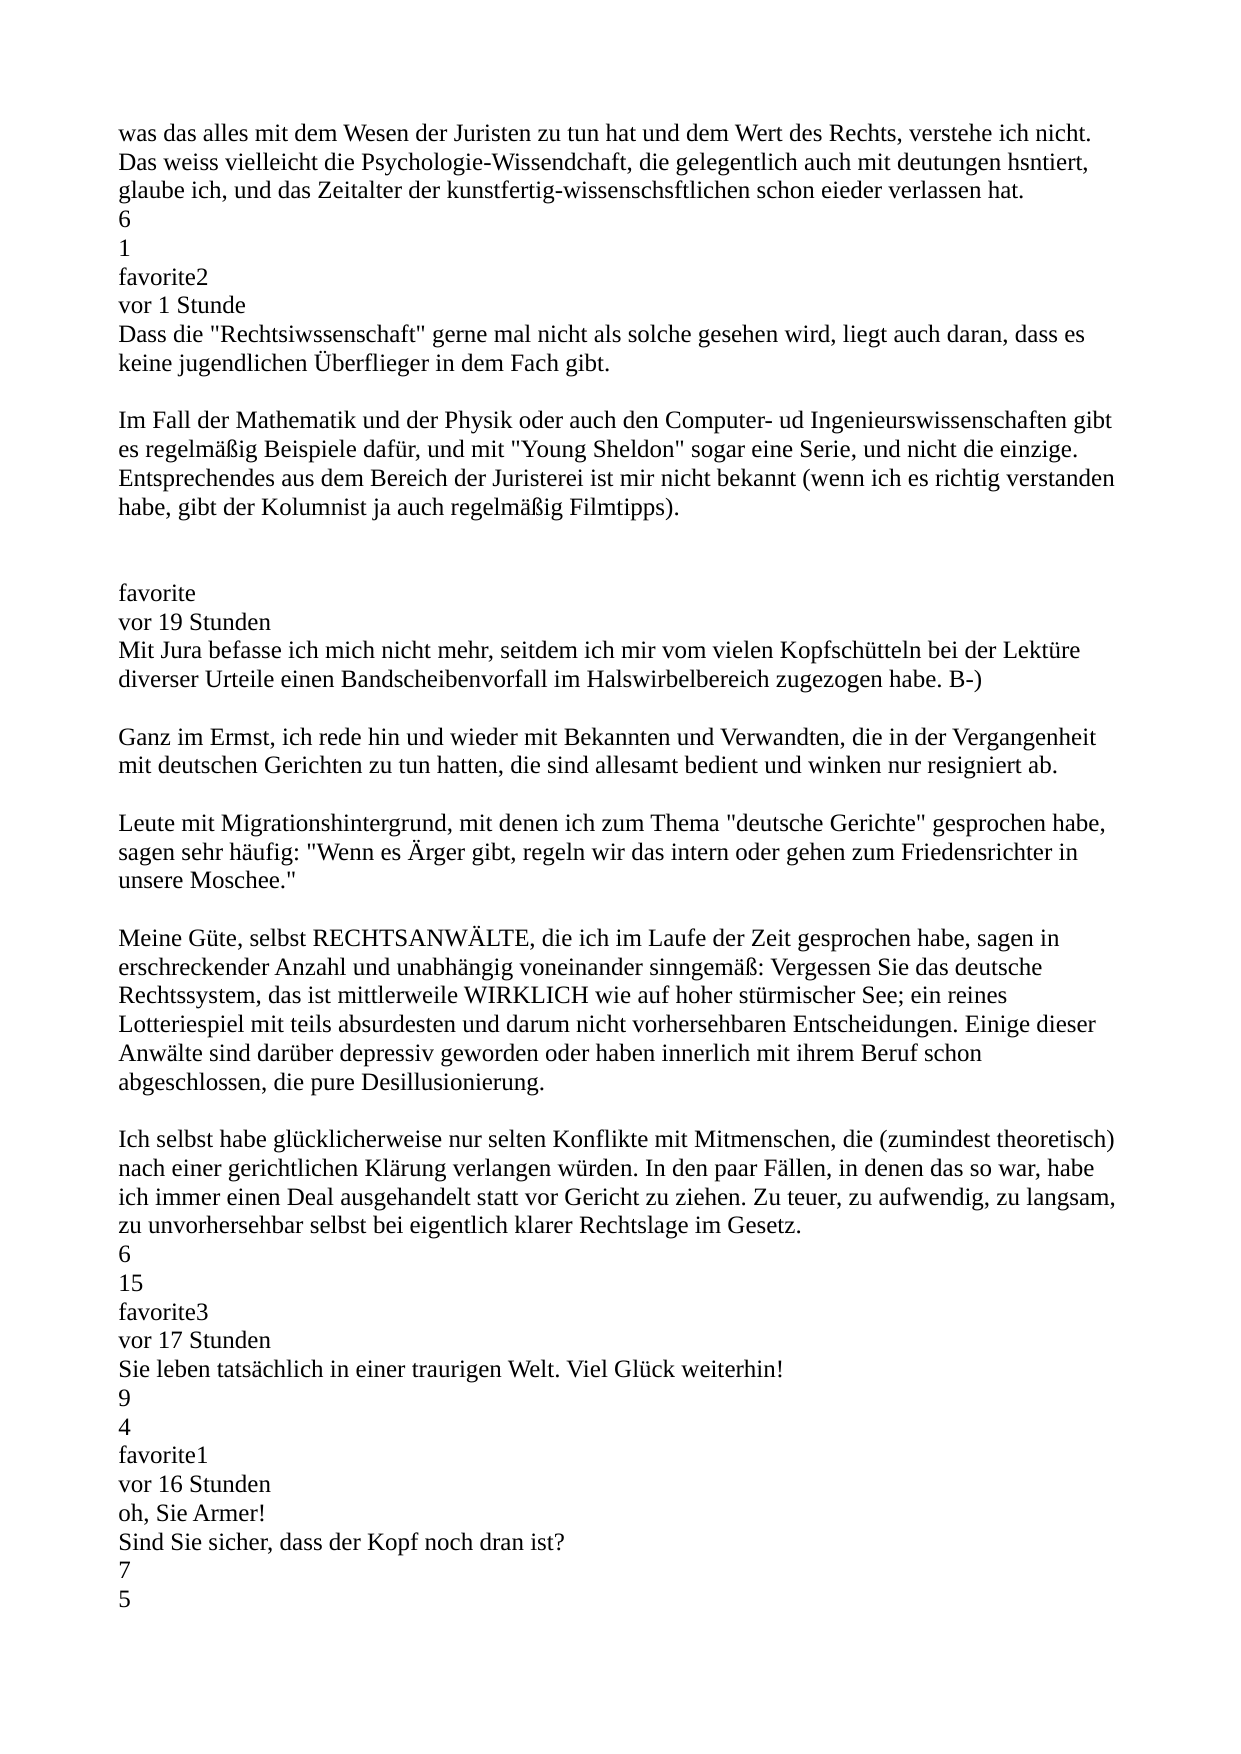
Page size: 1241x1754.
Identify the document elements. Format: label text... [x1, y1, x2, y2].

text favorite [118, 578, 1122, 607]
text vor 19 Stunden [118, 607, 1122, 636]
text vor 1 Stunde [118, 291, 1122, 319]
text 6 [118, 1239, 1122, 1268]
text vor 16 Stunden [118, 1469, 1122, 1498]
text Ganz im Ermst, ich rede hin und wieder mit Bekannten und Verwandten, die in der Vergangenheit mit deutschen Gerichten zu tun hatten, die sind allesamt bedient und winken nur resigniert ab. [118, 722, 1122, 779]
text Sind Sie sicher, dass der Kopf noch dran ist? [118, 1527, 1122, 1556]
text Leute mit Migrationshintergrund, mit denen ich zum Thema "deutsche Gerichte" gesprochen habe, sagen sehr häufig: "Wenn es Ärger gibt, regeln wir das intern oder gehen zum Friedensrichter in unsere Moschee." [118, 808, 1122, 894]
text favorite2 [118, 262, 1122, 291]
text Sie leben tatsächlich in einer traurigen Welt. Viel Glück weiterhin! [118, 1354, 1122, 1383]
text was das alles mit dem Wesen der Juristen zu tun hat und dem Wert des Rechts, verstehe ich nicht. Das weiss vielleicht die Psychologie-Wissendchaft, die gelegentlich auch mit deutungen hsntiert, glaube ich, und das Zeitalter der kunstfertig-wissenschsftlichen schon eieder verlassen hat. [118, 118, 1122, 204]
text 1 [118, 233, 1122, 262]
text favorite1 [118, 1441, 1122, 1469]
text vor 17 Stunden [118, 1326, 1122, 1354]
text favorite3 [118, 1297, 1122, 1326]
text 4 [118, 1412, 1122, 1441]
text Mit Jura befasse ich mich nicht mehr, seitdem ich mir vom vielen Kopfschütteln bei der Lektüre diverser Urteile einen Bandscheibenvorfall im Halswirbelbereich zugezogen habe. B-) [118, 636, 1122, 693]
text Meine Güte, selbst RECHTSANWÄLTE, die ich im Laufe der Zeit gesprochen habe, sagen in erschreckender Anzahl und unabhängig voneinander sinngemäß: Vergessen Sie das deutsche Rechtssystem, das ist mittlerweile WIRKLICH wie auf hoher stürmischer See; ein reines Lotteriespiel mit teils absurdesten und darum nicht vorhersehbaren Entscheidungen. Einige dieser Anwälte sind darüber depressiv geworden oder haben innerlich mit ihrem Beruf schon abgeschlossen, die pure Desillusionierung. [118, 923, 1122, 1096]
text 9 [118, 1383, 1122, 1412]
text Im Fall der Mathematik und der Physik oder auch den Computer- ud Ingenieurswissenschaften gibt es regelmäßig Beispiele dafür, und mit "Young Sheldon" sogar eine Serie, und nicht die einzige. [118, 406, 1122, 463]
text oh, Sie Armer! [118, 1498, 1122, 1527]
text Ich selbst habe glücklicherweise nur selten Konflikte mit Mitmenschen, die (zumindest theoretisch) nach einer gerichtlichen Klärung verlangen würden. In den paar Fällen, in denen das so war, habe ich immer einen Deal ausgehandelt statt vor Gericht zu ziehen. Zu teuer, zu aufwendig, zu langsam, zu unvorhersehbar selbst bei eigentlich klarer Rechtslage im Gesetz. [118, 1124, 1122, 1239]
text 5 [118, 1584, 1122, 1613]
text Dass die "Rechtsiwssenschaft" gerne mal nicht als solche gesehen wird, liegt auch daran, dass es keine jugendlichen Überflieger in dem Fach gibt. [118, 319, 1122, 377]
text Entsprechendes aus dem Bereich der Juristerei ist mir nicht bekannt (wenn ich es richtig verstanden habe, gibt der Kolumnist ja auch regelmäßig Filmtipps). [118, 463, 1122, 521]
text 6 [118, 204, 1122, 233]
text 15 [118, 1268, 1122, 1297]
text 7 [118, 1556, 1122, 1584]
